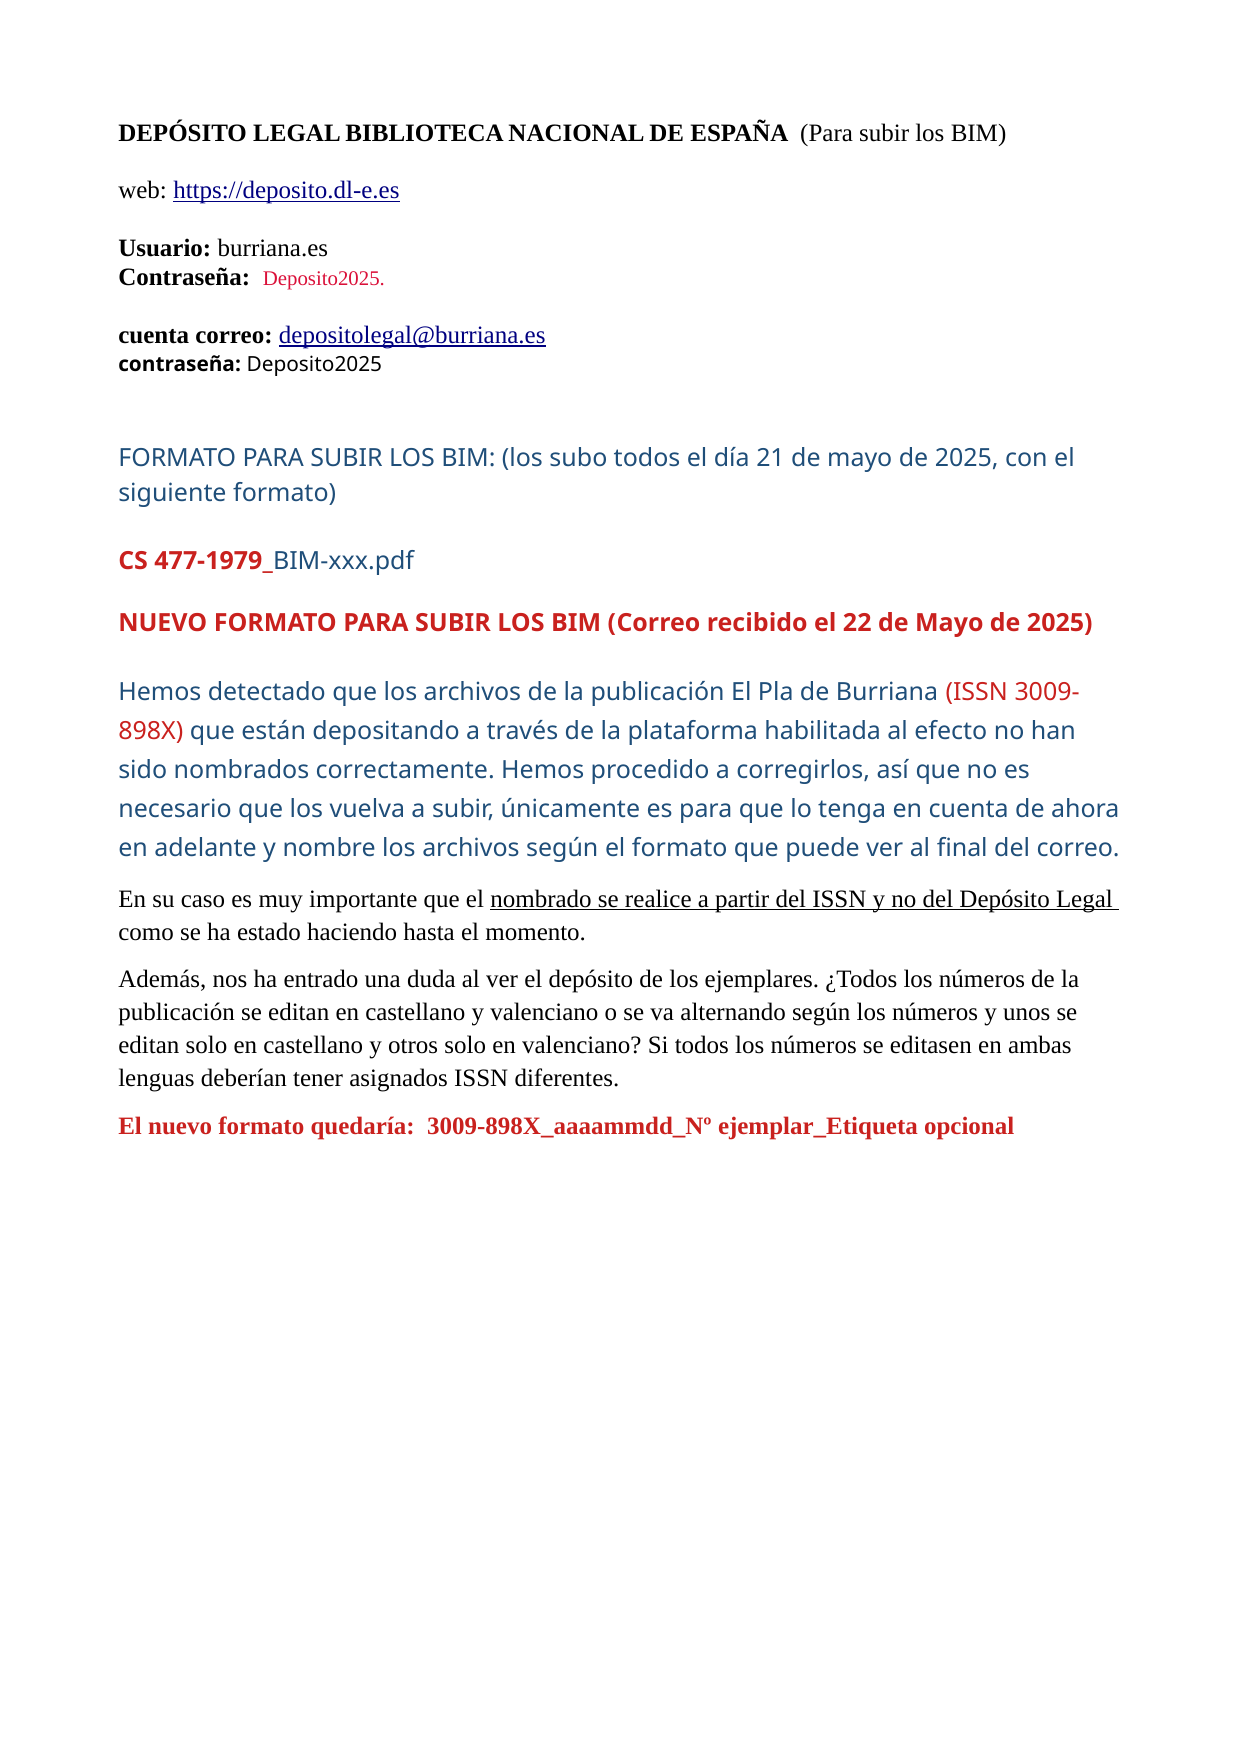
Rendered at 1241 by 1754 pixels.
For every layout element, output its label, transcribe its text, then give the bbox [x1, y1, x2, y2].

text Hemos detectado que los archivos de la publicación El Pla de Burriana (ISSN 3009-898X) que están depositando a través de la plataforma habilitada al efecto no han sido nombrados correctamente. Hemos procedido a corregirlos, así que no es necesario que los vuelva a subir, únicamente es para que lo tenga en cuenta de ahora en adelante y nombre los archivos según el formato que puede ver al final del correo. [118, 673, 1122, 864]
text CS 477-1979_BIM-xxx.pdf [118, 542, 1122, 576]
text FORMATO PARA SUBIR LOS BIM: (los subo todos el día 21 de mayo de 2025, con el siguiente formato) [118, 440, 1122, 508]
text DEPÓSITO LEGAL BIBLIOTECA NACIONAL DE ESPAÑA (Para subir los BIM) [118, 118, 1122, 147]
text Usuario: burriana.es [118, 233, 1122, 262]
text NUEVO FORMATO PARA SUBIR LOS BIM (Correo recibido el 22 de Mayo de 2025) [118, 605, 1122, 639]
text contraseña: Deposito2025 [118, 349, 1122, 377]
text En su caso es muy importante que el nombrado se realice a partir del ISSN y no del Depósito Legal como se ha estado haciendo hasta el momento. [118, 884, 1122, 945]
text El nuevo formato quedaría: 3009-898X_aaaammdd_Nº ejemplar_Etiqueta opcional [118, 1111, 1122, 1140]
text Contraseña: Deposito2025. [118, 262, 1122, 291]
text cuenta correo: depositolegal@burriana.es [118, 320, 1122, 349]
text web: https://deposito.dl-e.es [118, 176, 1122, 204]
text Además, nos ha entrado una duda al ver el depósito de los ejemplares. ¿Todos los números de la publicación se editan en castellano y valenciano o se va alternando según los números y unos se editan solo en castellano y otros solo en valenciano? Si todos los números se editasen en ambas lenguas deberían tener asignados ISSN diferentes. [118, 964, 1122, 1092]
